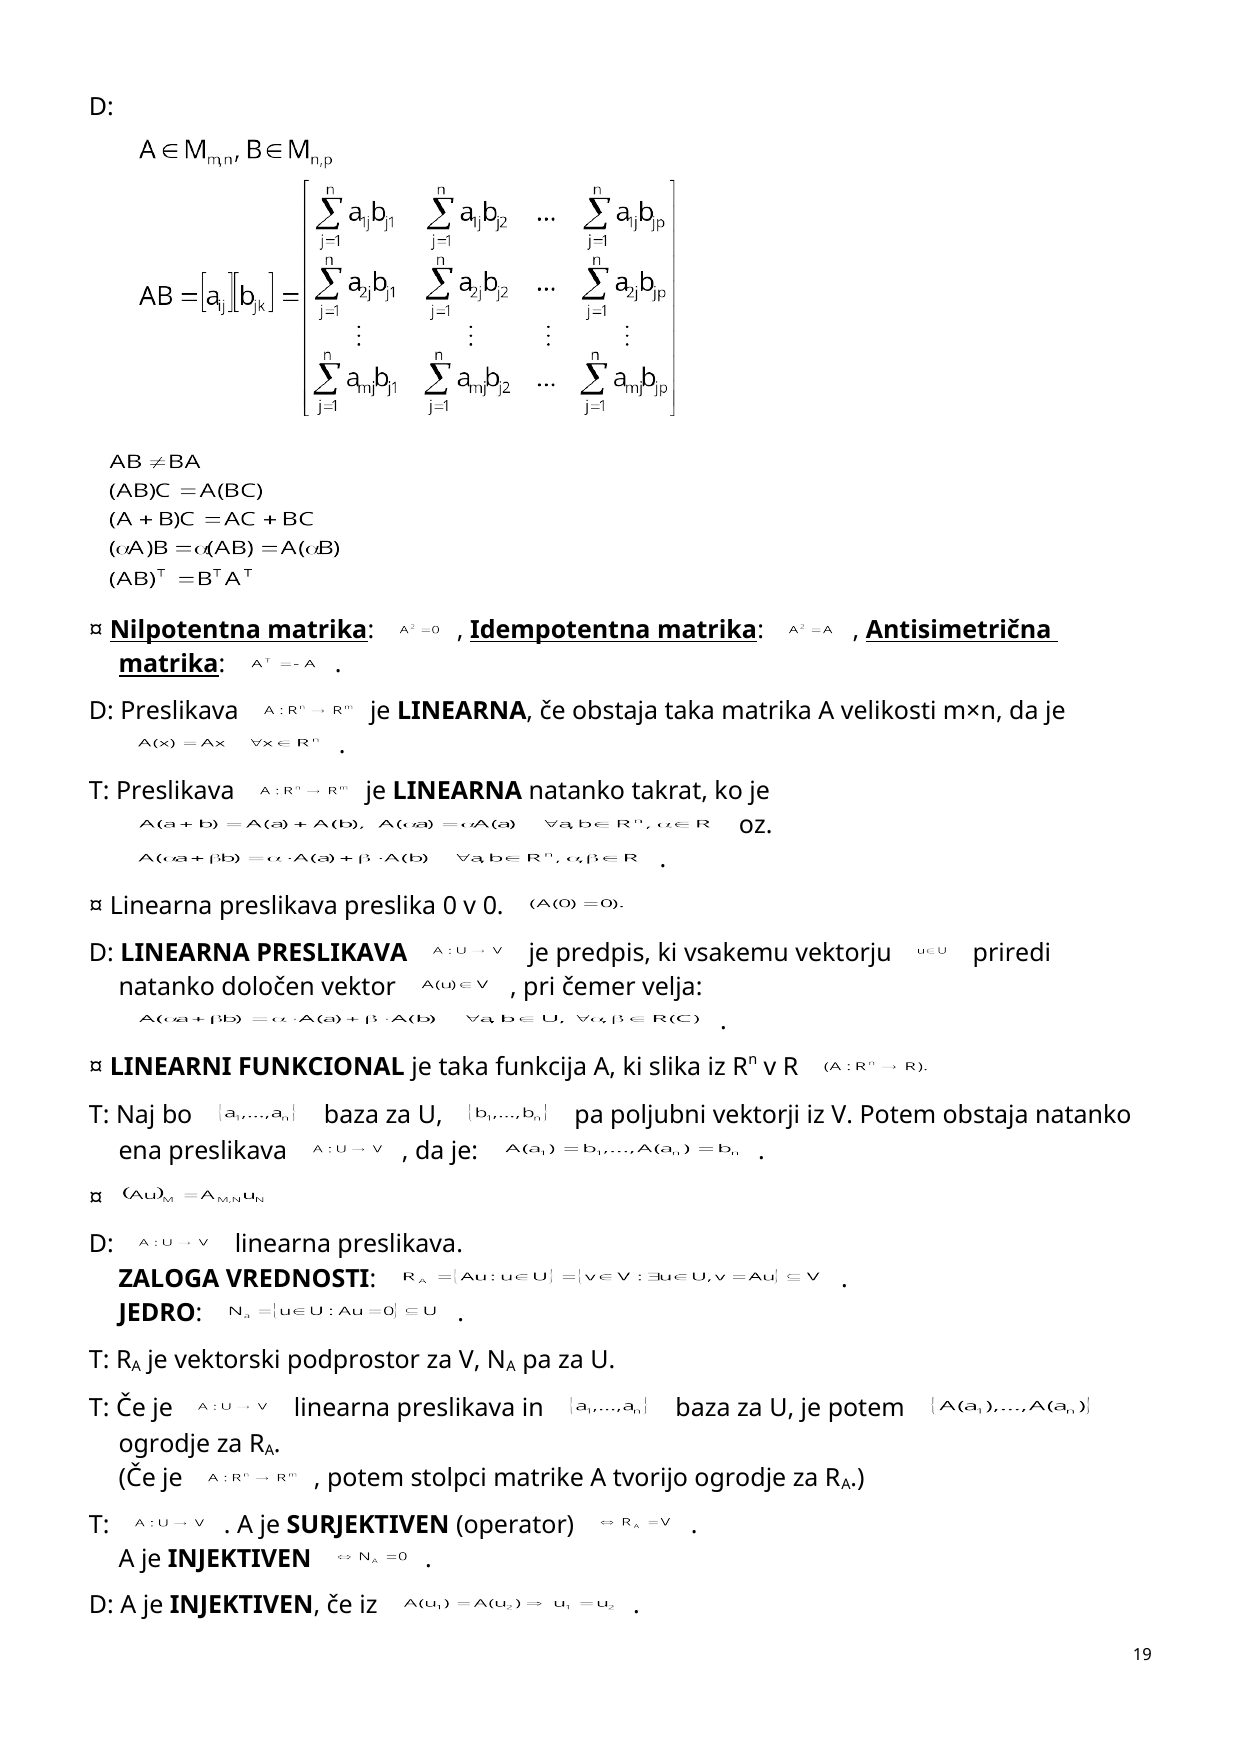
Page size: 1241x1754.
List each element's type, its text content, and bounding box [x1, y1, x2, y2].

text T: Če je linearna preslikava in baza za U, je potem ogrodje za RA. (Če je , potem stolpci matrike A tvorijo ogrodje za RA.) [89, 1388, 1152, 1494]
text T: RA je vektorski podprostor za V, NA pa za U. [89, 1342, 1152, 1376]
text D: Linearna preslikava je predpis, ki vsakemu vektorju priredi natanko določen vektor , pri čemer velja: . [89, 934, 1152, 1036]
text T: Naj bo baza za U, pa poljubni vektorji iz V. Potem obstaja natanko ena preslikava , da je: . [89, 1096, 1152, 1166]
text ¤ Linearna preslikava preslika 0 v 0. [89, 888, 1152, 922]
text ¤ [89, 1179, 1152, 1213]
text D: Preslikava je linearna, če obstaja taka matrika A velikosti m×n, da je . [89, 692, 1152, 761]
text T: . A je surjektiven (operator) . A je injektiven . [89, 1506, 1152, 1574]
text ¤ Linearni funkcional je taka funkcija A, ki slika iz Rn v R [89, 1049, 1152, 1083]
text T: Preslikava je linearna natanko takrat, ko je oz. . [89, 773, 1152, 875]
text ¤ Nilpotentna matrika: , Idempotentna matrika: , Antisimetrična matrika: . [89, 612, 1152, 680]
text D: [89, 89, 1152, 431]
text D: A je injektiven, če iz . [89, 1587, 1152, 1621]
text D: linearna preslikava. Zaloga vrednosti: . Jedro: . [89, 1226, 1152, 1329]
